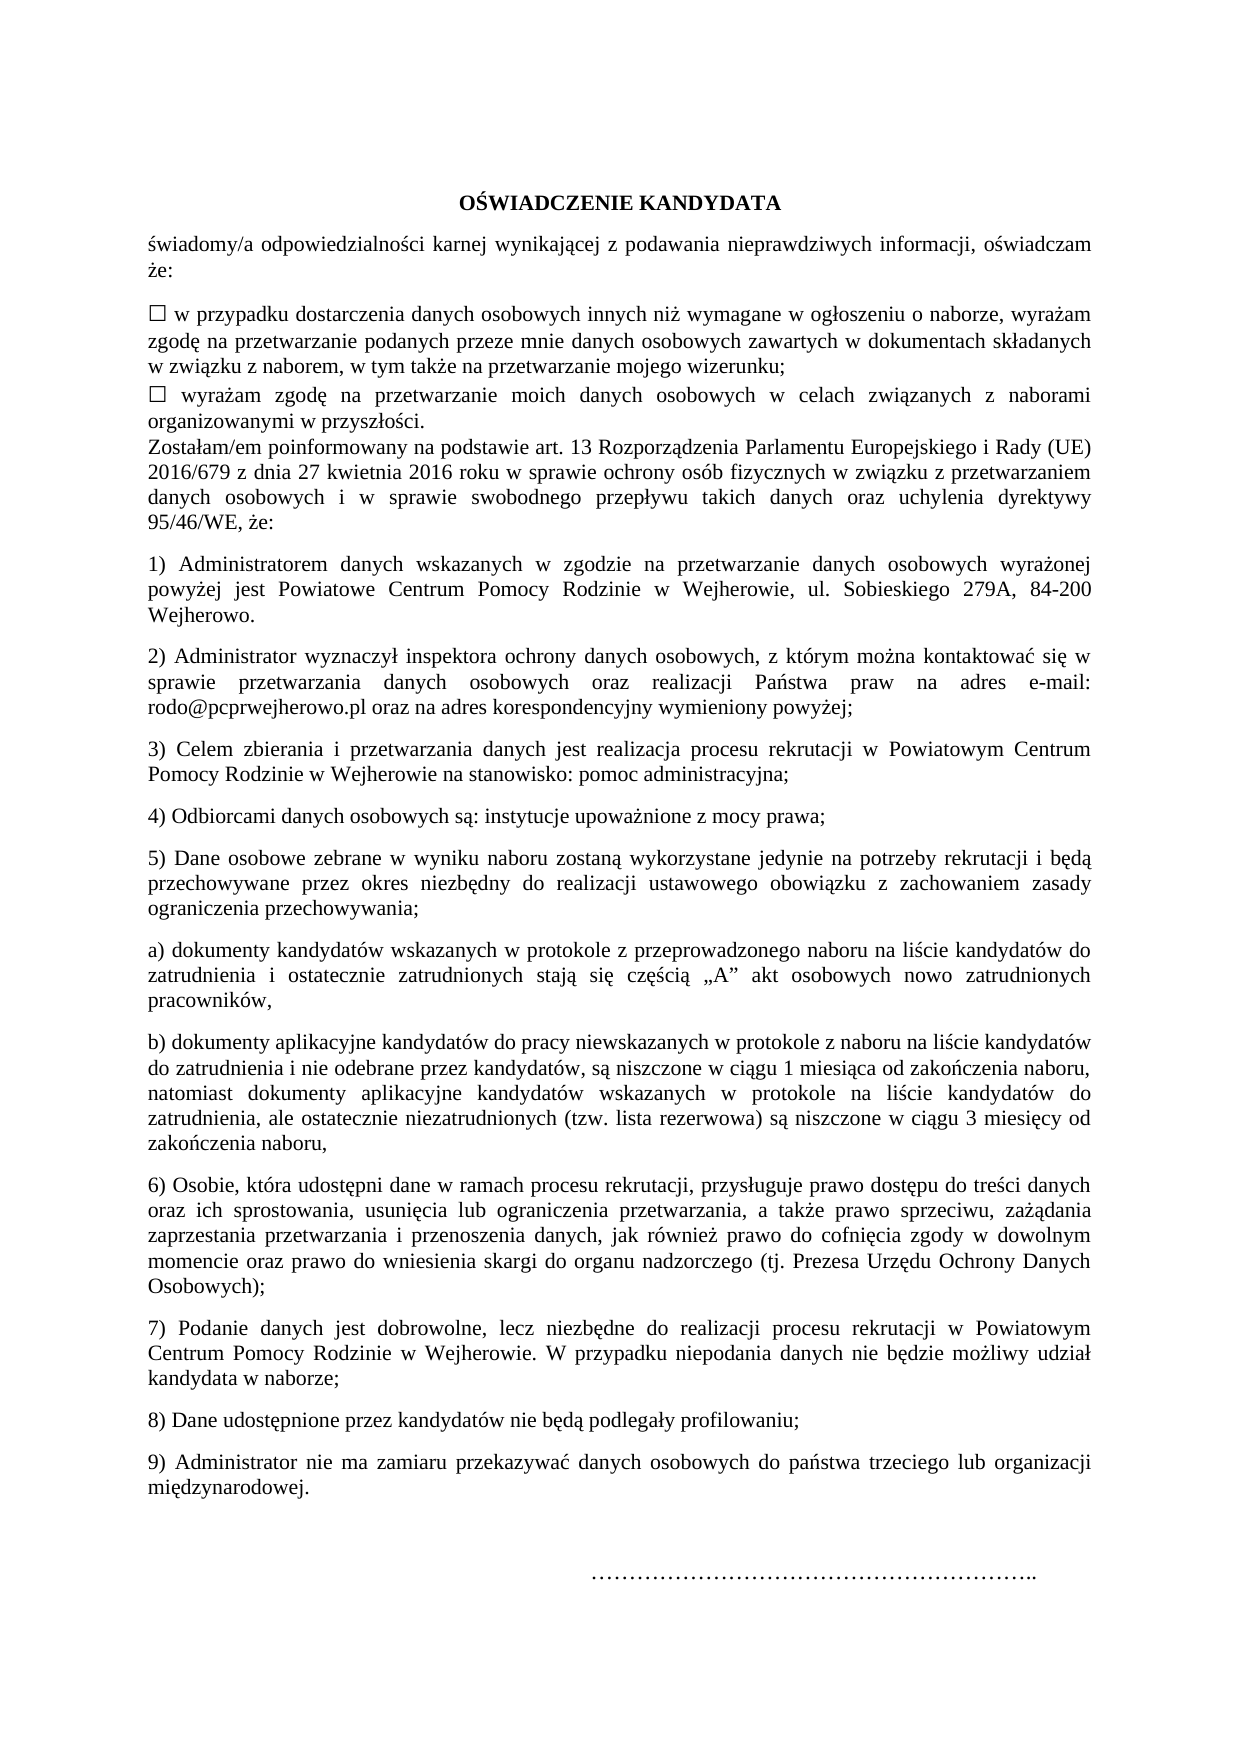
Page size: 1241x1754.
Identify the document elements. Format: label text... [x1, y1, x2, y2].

text 7) Podanie danych jest dobrowolne, lecz niezbędne do realizacji procesu rekrutacji w Powiatowym Centrum Pomocy Rodzinie w Wejherowie. W przypadku niepodania danych nie będzie możliwy udział kandydata w naborze; [148, 1315, 1093, 1390]
text ………………………………………………….. [516, 1558, 1093, 1584]
text 3) Celem zbierania i przetwarzania danych jest realizacja procesu rekrutacji w Powiatowym Centrum Pomocy Rodzinie w Wejherowie na stanowisko: pomoc administracyjna; [148, 736, 1093, 786]
text Zostałam/em poinformowany na podstawie art. 13 Rozporządzenia Parlamentu Europejskiego i Rady (UE) 2016/679 z dnia 27 kwietnia 2016 roku w sprawie ochrony osób fizycznych w związku z przetwarzaniem danych osobowych i w sprawie swobodnego przepływu takich danych oraz uchylenia dyrektywy 95/46/WE, że: [148, 434, 1093, 534]
text 2) Administrator wyznaczył inspektora ochrony danych osobowych, z którym można kontaktować się w sprawie przetwarzania danych osobowych oraz realizacji Państwa praw na adres e-mail: rodo@pcprwejherowo.pl oraz na adres korespondencyjny wymieniony powyżej; [148, 643, 1093, 719]
text a) dokumenty kandydatów wskazanych w protokole z przeprowadzonego naboru na liście kandydatów do zatrudnienia i ostatecznie zatrudnionych stają się częścią „A” akt osobowych nowo zatrudnionych pracowników, [148, 937, 1093, 1013]
text ☐ w przypadku dostarczenia danych osobowych innych niż wymagane w ogłoszeniu o naborze, wyrażam zgodę na przetwarzanie podanych przeze mnie danych osobowych zawartych w dokumentach składanych w związku z naborem, w tym także na przetwarzanie mojego wizerunku; [148, 298, 1093, 379]
text 4) Odbiorcami danych osobowych są: instytucje upoważnione z mocy prawa; [148, 803, 1093, 828]
text 9) Administrator nie ma zamiaru przekazywać danych osobowych do państwa trzeciego lub organizacji międzynarodowej. [148, 1449, 1093, 1499]
text b) dokumenty aplikacyjne kandydatów do pracy niewskazanych w protokole z naboru na liście kandydatów do zatrudnienia i nie odebrane przez kandydatów, są niszczone w ciągu 1 miesiąca od zakończenia naboru, natomiast dokumenty aplikacyjne kandydatów wskazanych w protokole na liście kandydatów do zatrudnienia, ale ostatecznie niezatrudnionych (tzw. lista rezerwowa) są niszczone w ciągu 3 miesięcy od zakończenia naboru, [148, 1029, 1093, 1155]
text ☐ wyrażam zgodę na przetwarzanie moich danych osobowych w celach związanych z naborami organizowanymi w przyszłości. [148, 379, 1093, 434]
text 6) Osobie, która udostępni dane w ramach procesu rekrutacji, przysługuje prawo dostępu do treści danych oraz ich sprostowania, usunięcia lub ograniczenia przetwarzania, a także prawo sprzeciwu, zażądania zaprzestania przetwarzania i przenoszenia danych, jak również prawo do cofnięcia zgody w dowolnym momencie oraz prawo do wniesienia skargi do organu nadzorczego (tj. Prezesa Urzędu Ochrony Danych Osobowych); [148, 1172, 1093, 1298]
text 5) Dane osobowe zebrane w wyniku naboru zostaną wykorzystane jedynie na potrzeby rekrutacji i będą przechowywane przez okres niezbędny do realizacji ustawowego obowiązku z zachowaniem zasady ograniczenia przechowywania; [148, 845, 1093, 920]
text 1) Administratorem danych wskazanych w zgodzie na przetwarzanie danych osobowych wyrażonej powyżej jest Powiatowe Centrum Pomocy Rodzinie w Wejherowie, ul. Sobieskiego 279A, 84-200 Wejherowo. [148, 551, 1093, 627]
text OŚWIADCZENIE KANDYDATA [148, 189, 1093, 215]
text świadomy/a odpowiedzialności karnej wynikającej z podawania nieprawdziwych informacji, oświadczam że: [148, 231, 1093, 282]
text 8) Dane udostępnione przez kandydatów nie będą podlegały profilowaniu; [148, 1407, 1093, 1432]
